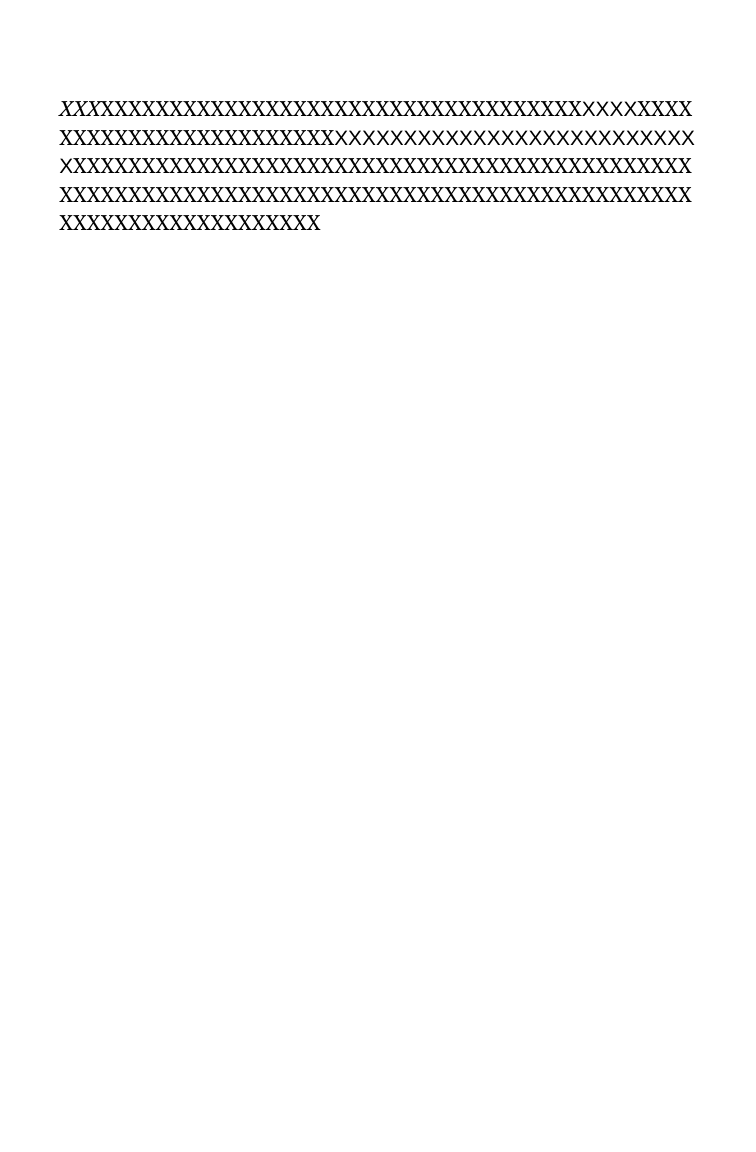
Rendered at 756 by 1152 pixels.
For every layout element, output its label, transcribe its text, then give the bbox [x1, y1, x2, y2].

text XXXXXXXXXXXXXXXXXXXXXXXXXXXXXXXXXXXXXXXXXXXXXXXXXXXXXXXXXXXXXXXXXXXXXXXXXXXXXXXXXXXXXXXXXXXXXXXXXXXXXXXXXXXXXXXXXXXXXXXXXXXXXXXXXXXXXXXXXXXXXXXXXXXXXXXXXXXXXXXXXXXXXXXXXXXXXXXXXXXXXXXXXXXXXXXXXXXXXXXXXXX [59, 94, 697, 237]
